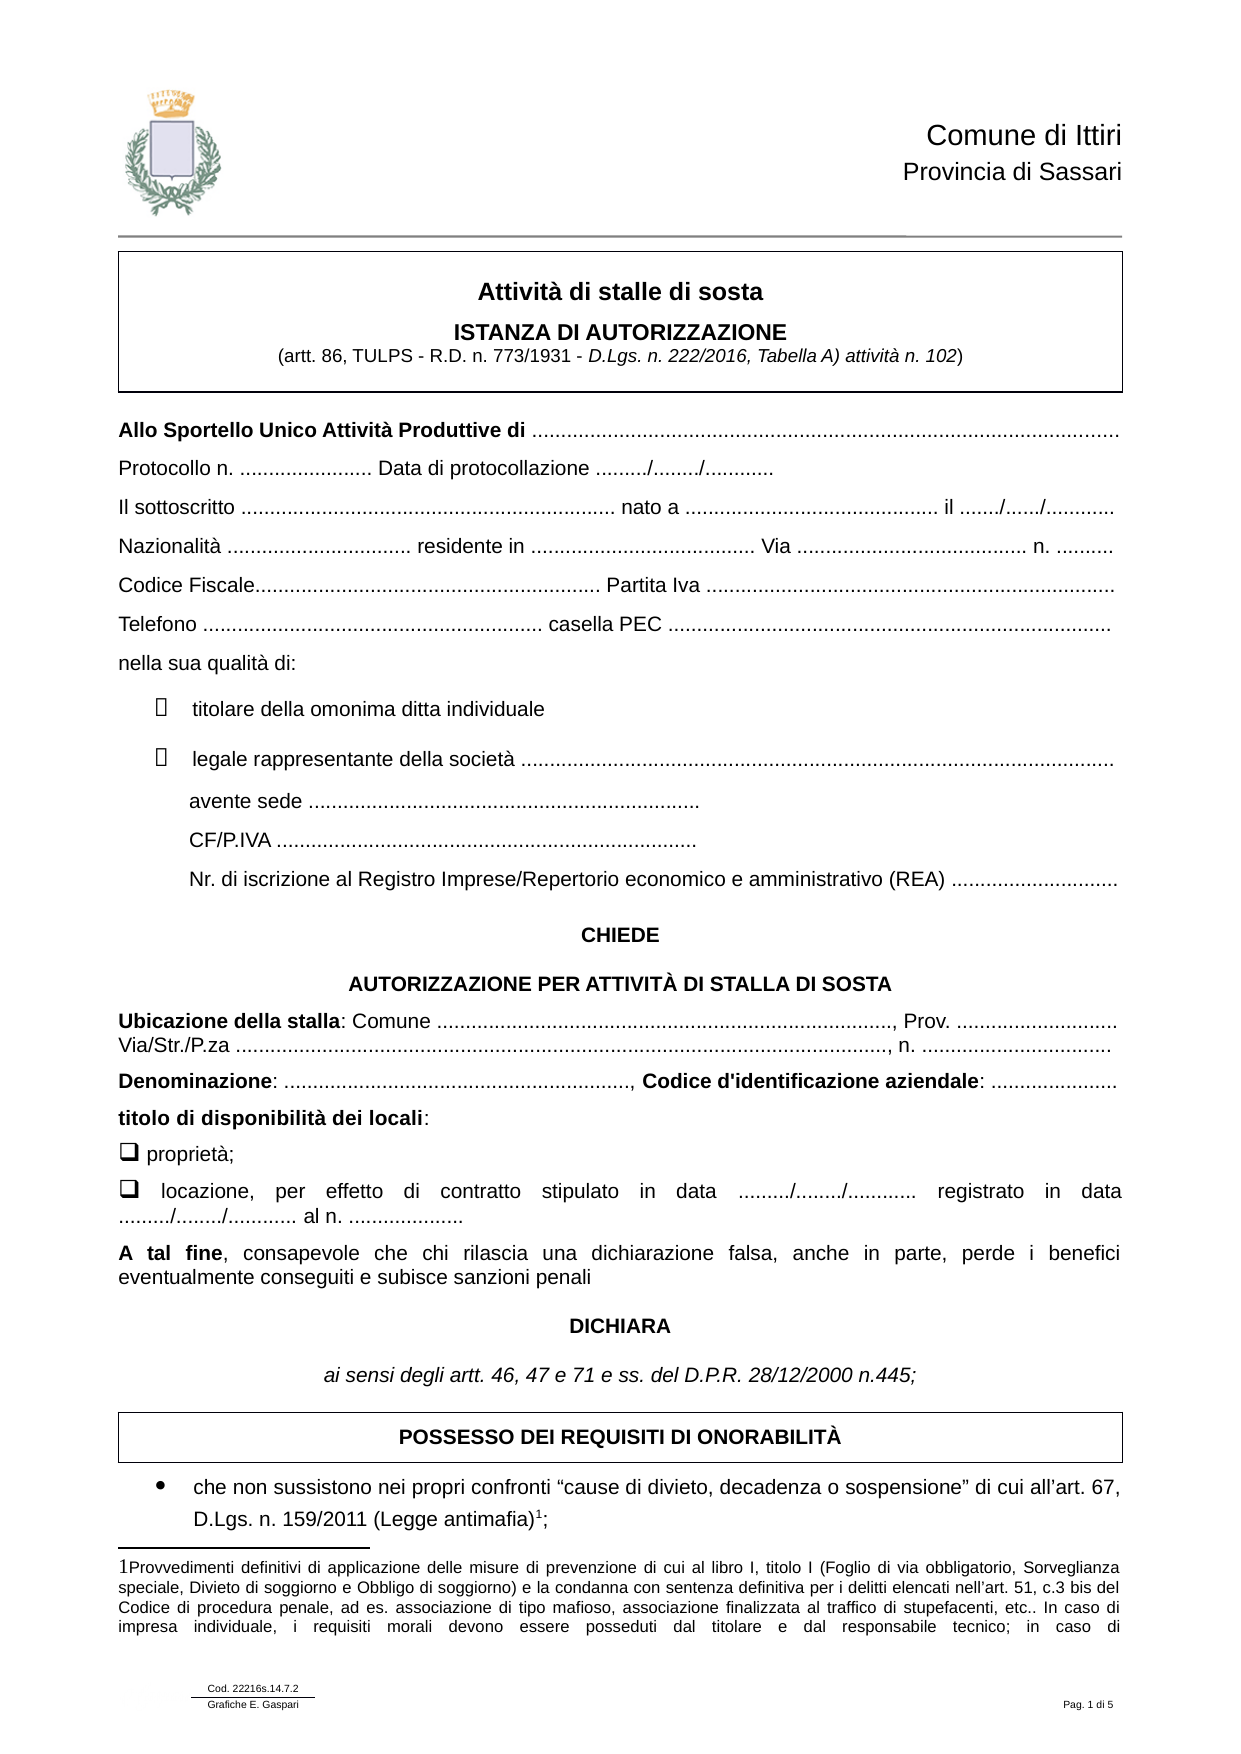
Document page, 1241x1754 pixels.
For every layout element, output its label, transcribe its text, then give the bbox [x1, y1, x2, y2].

text Comune di Ittiri [224, 118, 1122, 152]
table_header POSSESSO DEI REQUISITI DI ONORABILITÀ [119, 1413, 1122, 1462]
text avente sede .................................................................... [189, 789, 1122, 813]
text  titolare della omonima ditta individuale [153, 689, 1122, 723]
text titolo di disponibilità dei locali: [118, 1105, 1122, 1129]
text Protocollo n. ....................... Data di protocollazione ........./......../............ [118, 456, 1122, 480]
list che non sussistono nei propri confronti “cause di divieto, decadenza o sospensione” di cui all’art. 67, D.Lgs. n. 159/2011 (Legge antimafia); [156, 1475, 1122, 1531]
text CF/P.IVA ......................................................................... [189, 828, 1122, 852]
table_header Attività di stalle di sosta ISTANZA DI AUTORIZZAZIONE (artt. 86, TULPS - R.D. n. 773/1931 - D.Lgs. n. 222/2016, Tabella A) attività n. 102) [119, 252, 1122, 391]
list Provvedimenti definitivi di applicazione delle misure di prevenzione di cui al libro I, titolo I (Foglio di via obbligatorio, Sorveglianza speciale, Divieto di soggiorno e Obbligo di soggiorno) e la condanna con sentenza definitiva per i delitti elencati nell’art. 51, c.3 bis del Codice di procedura penale, ad es. associazione di tipo mafioso, associazione finalizzata al traffico di stupefacenti, etc.. In caso di impresa individuale, i requisiti morali devono essere posseduti dal titolare e dal responsabile tecnico; in caso di [118, 1554, 1122, 1636]
text Il sottoscritto ................................................................. nato a ............................................ il ......./....../............ [118, 495, 1122, 519]
text DICHIARA [118, 1314, 1122, 1338]
text A tal fine, consapevole che chi rilascia una dichiarazione falsa, anche in parte, perde i benefici eventualmente conseguiti e subisce sanzioni penali [118, 1241, 1122, 1289]
text Codice Fiscale............................................................ Partita Iva ....................................................................... [118, 573, 1122, 597]
text Nazionalità ................................ residente in ....................................... Via ........................................ n. .......... [118, 534, 1122, 558]
text  locazione, per effetto di contratto stipulato in data ........./......../............ registrato in data ........./......../............ al n. .................... [118, 1179, 1122, 1228]
text Ubicazione della stalla: Comune ..............................................................................., Prov. ............................ Via/Str./P.za ................................................................................................................., n. ................................. [118, 1008, 1122, 1056]
text  legale rappresentante della società ....................................................................................................... [153, 739, 1122, 773]
text nella sua qualità di: [118, 651, 1122, 674]
text ai sensi degli artt. 46, 47 e 71 e ss. del D.P.R. 28/12/2000 n.445; [118, 1363, 1122, 1387]
text  proprietà; [118, 1142, 1122, 1167]
text AUTORIZZAZIONE PER ATTIVITÀ DI STALLA DI SOSTA [118, 972, 1122, 996]
text Telefono ........................................................... casella PEC ............................................................................. [118, 612, 1122, 636]
text Allo Sportello Unico Attività Produttive di [118, 417, 1122, 441]
text CHIEDE [118, 923, 1122, 947]
text Nr. di iscrizione al Registro Imprese/Repertorio economico e amministrativo (REA) ............................. [189, 867, 1122, 891]
text Denominazione: ............................................................, Codice d'identificazione aziendale: ...................... [118, 1069, 1122, 1093]
picture [122, 87, 224, 219]
text Provincia di Sassari [224, 157, 1122, 185]
